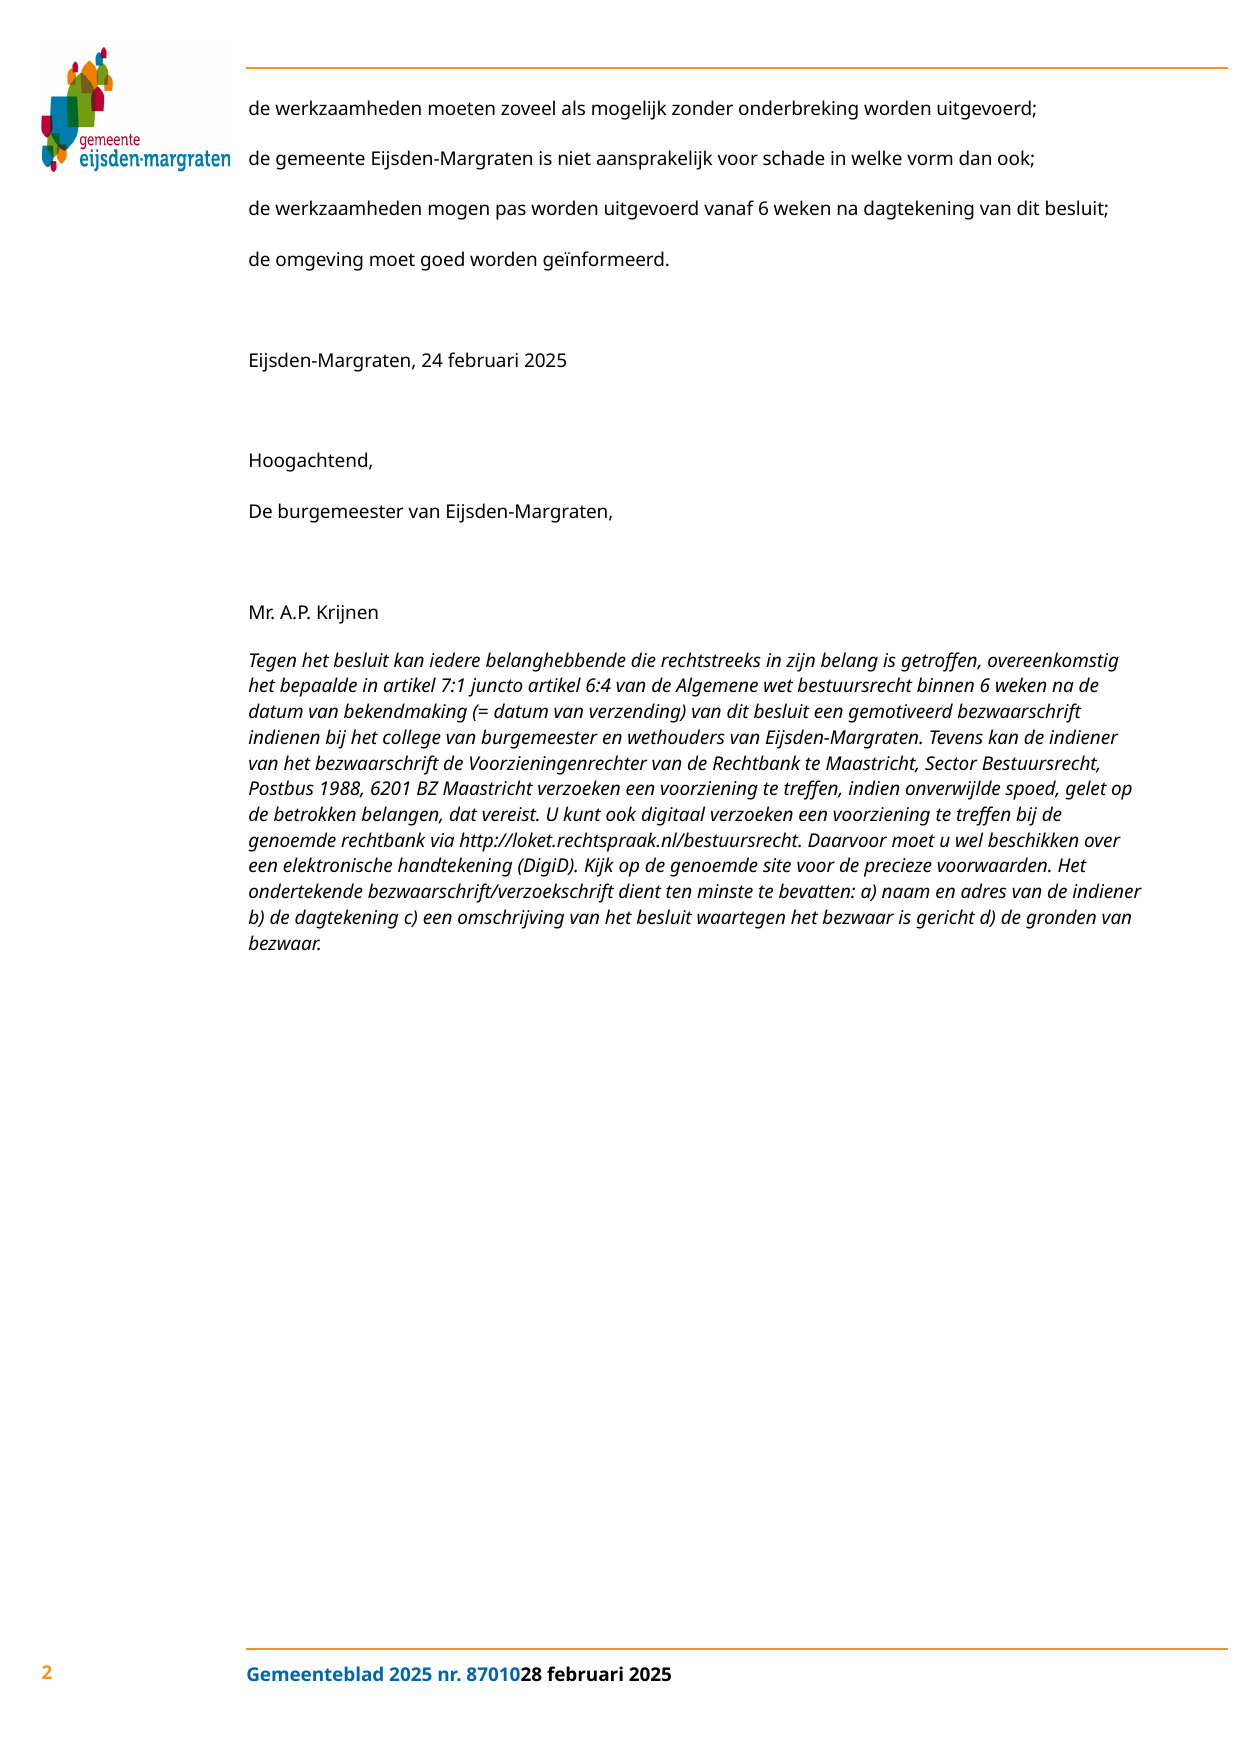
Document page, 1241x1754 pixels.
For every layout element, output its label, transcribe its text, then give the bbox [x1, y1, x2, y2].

text de werkzaamheden moeten zoveel als mogelijk zonder onderbreking worden uitgevoerd; [248, 95, 1152, 121]
picture [41, 47, 231, 172]
text Mr. A.P. Krijnen [248, 599, 1152, 625]
text de omgeving moet goed worden geïnformeerd. [248, 246, 1152, 272]
text Eijsden-Margraten, 24 februari 2025 [248, 347, 1152, 373]
text Tegen het besluit kan iedere belanghebbende die rechtstreeks in zijn belang is getroffen, overeenkomstig het bepaalde in artikel 7:1 juncto artikel 6:4 van de Algemene wet bestuursrecht binnen 6 weken na de datum van bekendmaking (= datum van verzending) van dit besluit een gemotiveerd bezwaarschrift indienen bij het college van burgemeester en wethouders van Eijsden-Margraten. Tevens kan de indiener van het bezwaarschrift de Voorzieningenrechter van de Rechtbank te Maastricht, Sector Bestuursrecht, Postbus 1988, 6201 BZ Maastricht verzoeken een voorziening te treffen, indien onverwijlde spoed, gelet op de betrokken belangen, dat vereist. U kunt ook digitaal verzoeken een voorziening te treffen bij de genoemde rechtbank via http://loket.rechtspraak.nl/bestuursrecht. Daarvoor moet u wel beschikken over een elektronische handtekening (DigiD). Kijk op de genoemde site voor de precieze voorwaarden. Het ondertekende bezwaarschrift/verzoekschrift dient ten minste te bevatten: a) naam en adres van de indiener b) de dagtekening c) een omschrijving van het besluit waartegen het bezwaar is gericht d) de gronden van bezwaar. [248, 647, 1152, 956]
text de werkzaamheden mogen pas worden uitgevoerd vanaf 6 weken na dagtekening van dit besluit; [248, 196, 1152, 221]
text De burgemeester van Eijsden-Margraten, [248, 498, 1152, 524]
text Hoogachtend, [248, 448, 1152, 473]
text de gemeente Eijsden-Margraten is niet aansprakelijk voor schade in welke vorm dan ook; [248, 145, 1152, 171]
